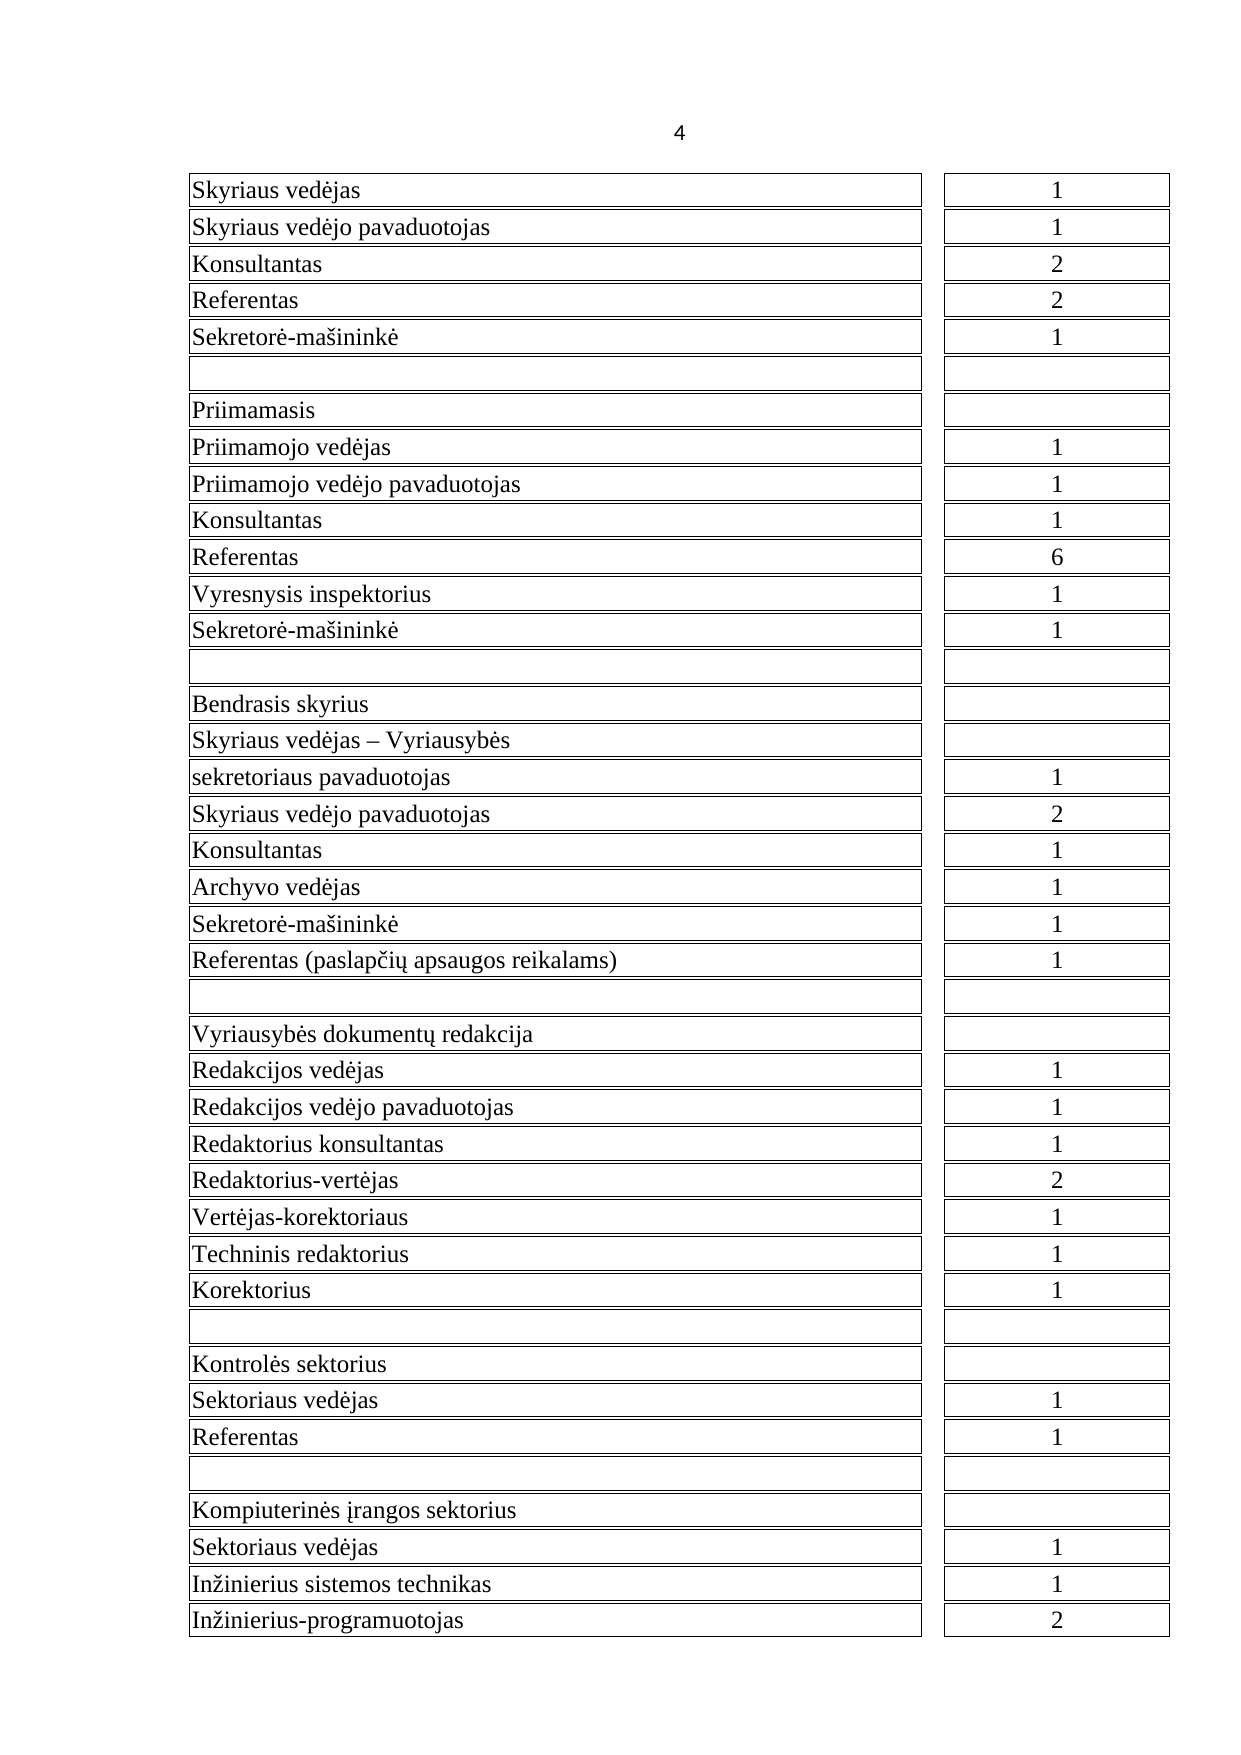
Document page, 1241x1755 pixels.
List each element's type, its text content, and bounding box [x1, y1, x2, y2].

table_cell Sektoriaus vedėjas [177, 1383, 933, 1419]
table_cell Redaktorius-vertėjas [177, 1163, 933, 1199]
table_cell Skyriaus vedėjo pavaduotojas [177, 209, 933, 246]
table_cell [945, 724, 1169, 756]
table_cell Kontrolės sektorius [177, 1346, 933, 1382]
table_cell Vertėjas-korektoriaus [177, 1199, 933, 1236]
table_cell [177, 979, 933, 1016]
table_cell [933, 649, 1181, 686]
table_cell 1 [933, 1529, 1181, 1566]
table_cell [933, 979, 1181, 1016]
table_cell 2 [933, 246, 1181, 282]
table_cell 1 [933, 576, 1181, 612]
table_cell 1 [933, 613, 1181, 649]
table_cell Vyresnysis inspektorius [177, 576, 933, 612]
table_cell Referentas [177, 1419, 933, 1456]
table_cell 1 [933, 1199, 1181, 1236]
table_cell 2 [933, 796, 1181, 832]
table_cell Konsultantas [177, 503, 933, 539]
table_cell 1 [933, 1273, 1181, 1309]
table_cell [933, 723, 1181, 759]
table_cell sekretoriaus pavaduotojas [177, 759, 933, 796]
table_cell Skyriaus vedėjo pavaduotojas [177, 796, 933, 832]
table_cell [945, 394, 1169, 426]
table_cell Priimamojo vedėjas [177, 429, 933, 466]
table_cell [945, 1310, 1169, 1343]
table_cell Inžinierius sistemos technikas [177, 1566, 933, 1602]
table_cell 1 [933, 943, 1181, 979]
table_cell 1 [933, 869, 1181, 906]
table_cell [945, 1457, 1169, 1490]
table_cell Vyriausybės dokumentų redakcija [177, 1016, 933, 1052]
table_cell [190, 357, 921, 390]
table_cell 2 [933, 283, 1181, 319]
table_cell 1 [933, 466, 1181, 502]
table_cell Konsultantas [177, 833, 933, 869]
table_cell Techninis redaktorius [177, 1236, 933, 1272]
table_cell Redaktorius konsultantas [177, 1126, 933, 1162]
table_cell 1 [933, 319, 1181, 356]
table_cell Bendrasis skyrius [177, 686, 933, 722]
table_cell Archyvo vedėjas [177, 869, 933, 906]
table_cell 1 [933, 906, 1181, 942]
table_cell 1 [933, 1053, 1181, 1089]
table_cell [190, 650, 921, 683]
table_cell Referentas [177, 283, 933, 319]
table_cell Konsultantas [177, 246, 933, 282]
table_cell [177, 1456, 933, 1492]
table_cell [177, 1309, 933, 1346]
table_cell 1 [933, 833, 1181, 869]
table_cell 1 [933, 503, 1181, 539]
table_cell Sekretorė-mašininkė [177, 319, 933, 356]
table_cell Priimamasis [177, 393, 933, 429]
table_cell Sekretorė-mašininkė [177, 906, 933, 942]
table_cell 1 [933, 1419, 1181, 1456]
table_cell [190, 1457, 921, 1490]
table_cell [933, 1456, 1181, 1492]
table_cell [945, 687, 1169, 720]
table_cell 1 [933, 1566, 1181, 1602]
table_cell 1 [933, 1383, 1181, 1419]
table_cell 1 [933, 759, 1181, 796]
table_cell Referentas [177, 539, 933, 576]
table_cell [933, 1493, 1181, 1529]
table_cell Priimamojo vedėjo pavaduotojas [177, 466, 933, 502]
table_cell [945, 650, 1169, 683]
table_cell [945, 1494, 1169, 1526]
table_cell 1 [933, 429, 1181, 466]
table_cell 1 [933, 1236, 1181, 1272]
table_cell [177, 649, 933, 686]
table_cell 1 [933, 1126, 1181, 1162]
table_cell [933, 356, 1181, 392]
table_cell [945, 1017, 1169, 1050]
table_cell [190, 980, 921, 1013]
table_cell 1 [933, 1089, 1181, 1126]
table_cell Kompiuterinės įrangos sektorius [177, 1493, 933, 1529]
table_cell [933, 393, 1181, 429]
table_cell [190, 1310, 921, 1343]
table_cell Inžinierius-programuotojas [177, 1603, 933, 1639]
table_cell Skyriaus vedėjas [177, 173, 933, 209]
table_cell Sektoriaus vedėjas [177, 1529, 933, 1566]
table_cell Redakcijos vedėjas [177, 1053, 933, 1089]
table_cell [933, 686, 1181, 722]
table_cell 6 [933, 539, 1181, 576]
table_cell [945, 980, 1169, 1013]
table_cell Referentas (paslapčių apsaugos reikalams) [177, 943, 933, 979]
table_cell 2 [933, 1603, 1181, 1639]
table_cell Sekretorė-mašininkė [177, 613, 933, 649]
table_cell 1 [933, 173, 1181, 209]
table_cell [177, 356, 933, 392]
table_cell Redakcijos vedėjo pavaduotojas [177, 1089, 933, 1126]
table_cell [933, 1016, 1181, 1052]
table_cell 2 [933, 1163, 1181, 1199]
table_cell 1 [933, 209, 1181, 246]
table_cell [933, 1346, 1181, 1382]
table_cell [945, 357, 1169, 390]
table_cell [933, 1309, 1181, 1346]
table_cell Korektorius [177, 1273, 933, 1309]
table_cell Skyriaus vedėjas – Vyriausybės [177, 723, 933, 759]
table_cell [945, 1347, 1169, 1380]
